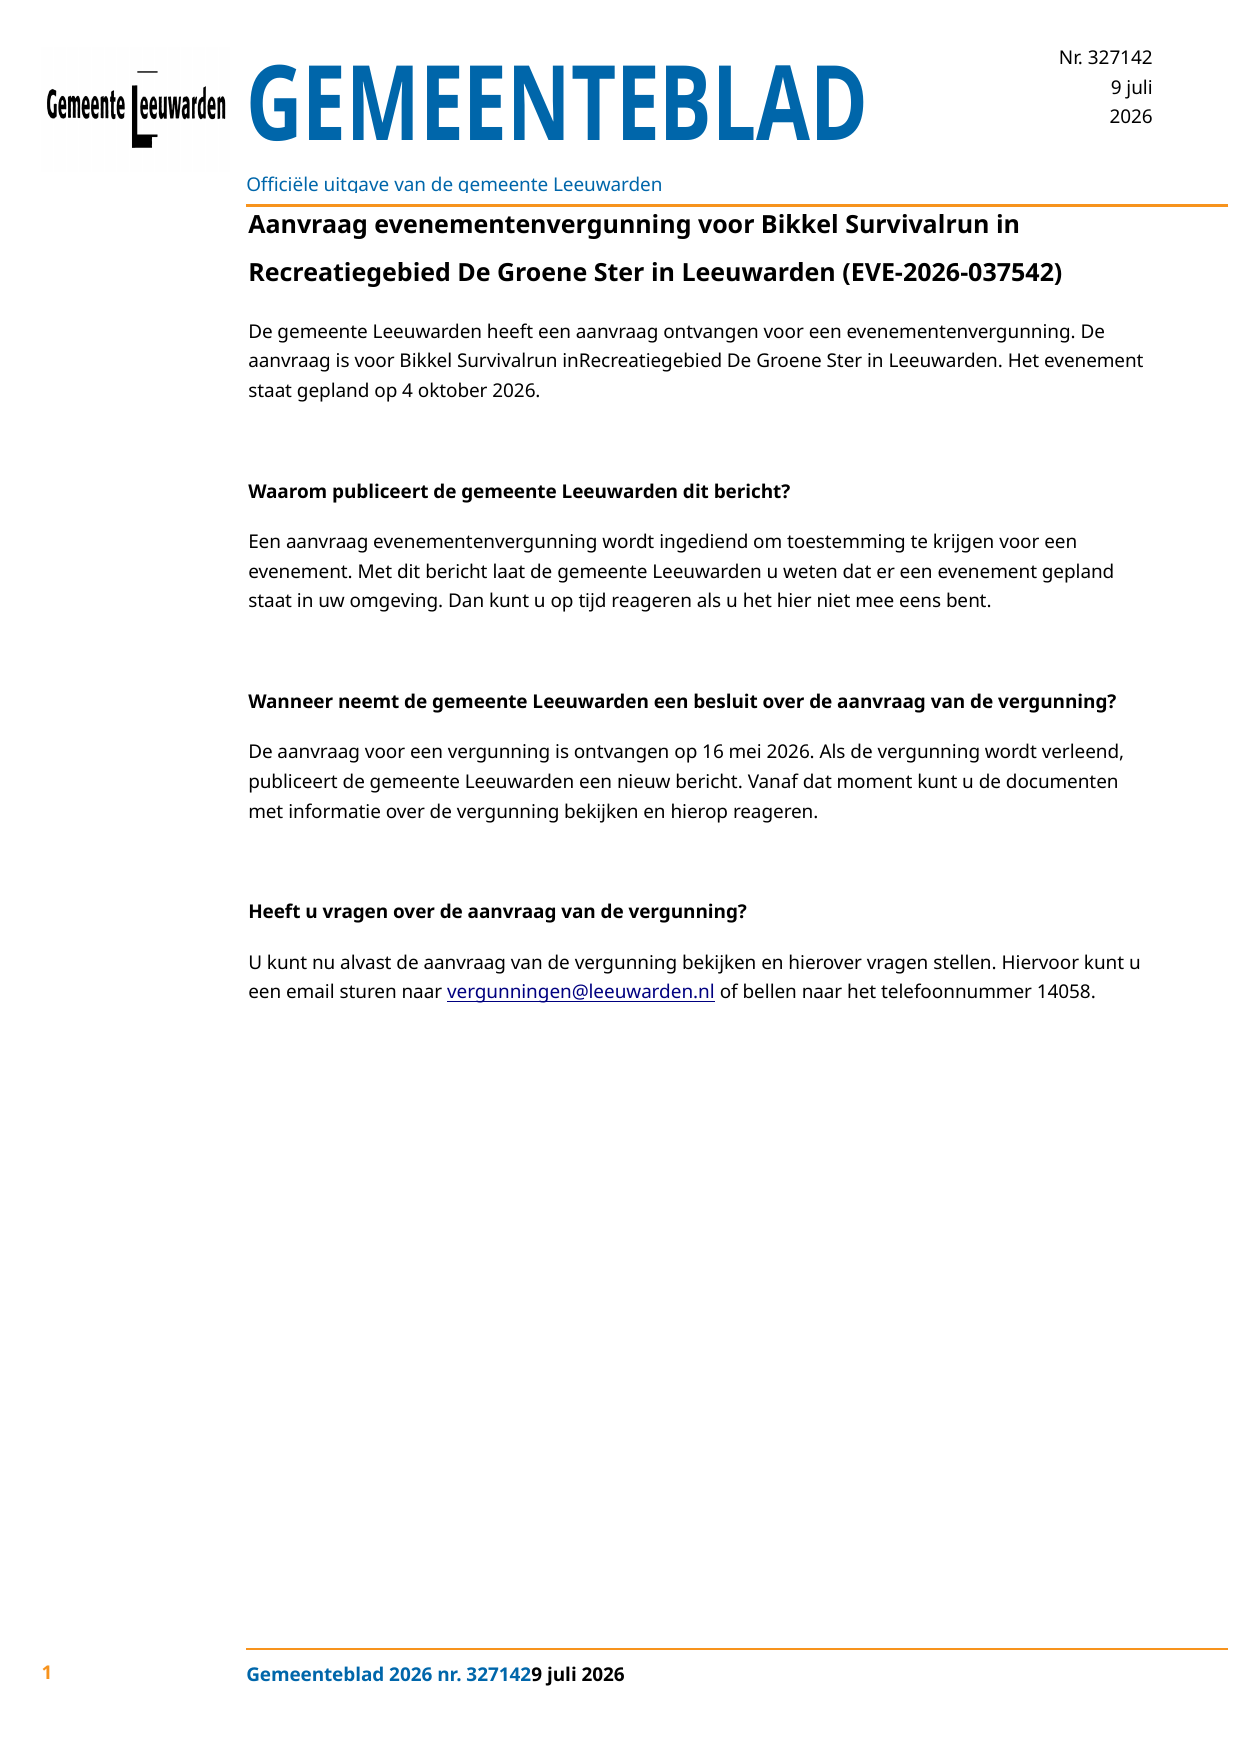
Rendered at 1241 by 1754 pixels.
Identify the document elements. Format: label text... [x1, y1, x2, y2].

text Waarom publiceert de gemeente Leeuwarden dit bericht? [248, 478, 1152, 504]
text Aanvraag evenementenvergunning voor Bikkel Survivalrun in Recreatiegebied De Groene Ster in Leeuwarden (EVE-2026-037542) [248, 207, 1152, 288]
text Heeft u vragen over de aanvraag van de vergunning? [248, 899, 1152, 924]
text U kunt nu alvast de aanvraag van de vergunning bekijken en hierover vragen stellen. Hiervoor kunt u een email sturen naar vergunningen@leeuwarden.nl of bellen naar het telefoonnummer 14058. [248, 949, 1152, 1004]
text Een aanvraag evenementenvergunning wordt ingediend om toestemming te krijgen voor een evenement. Met dit bericht laat de gemeente Leeuwarden u weten dat er een evenement gepland staat in uw omgeving. Dan kunt u op tijd reageren als u het hier niet mee eens bent. [248, 528, 1152, 613]
text De gemeente Leeuwarden heeft een aanvraag ontvangen voor een evenementenvergunning. De aanvraag is voor Bikkel Survivalrun inRecreatiegebied De Groene Ster in Leeuwarden. Het evenement staat gepland op 4 oktober 2026. [248, 318, 1152, 403]
text Wanneer neemt de gemeente Leeuwarden een besluit over de aanvraag van de vergunning? [248, 688, 1152, 714]
text De aanvraag voor een vergunning is ontvangen op 16 mei 2026. Als de vergunning wordt verleend, publiceert de gemeente Leeuwarden een nieuw bericht. Vanaf dat moment kunt u de documenten met informatie over de vergunning bekijken en hierop reageren. [248, 739, 1152, 824]
picture [41, 47, 231, 172]
